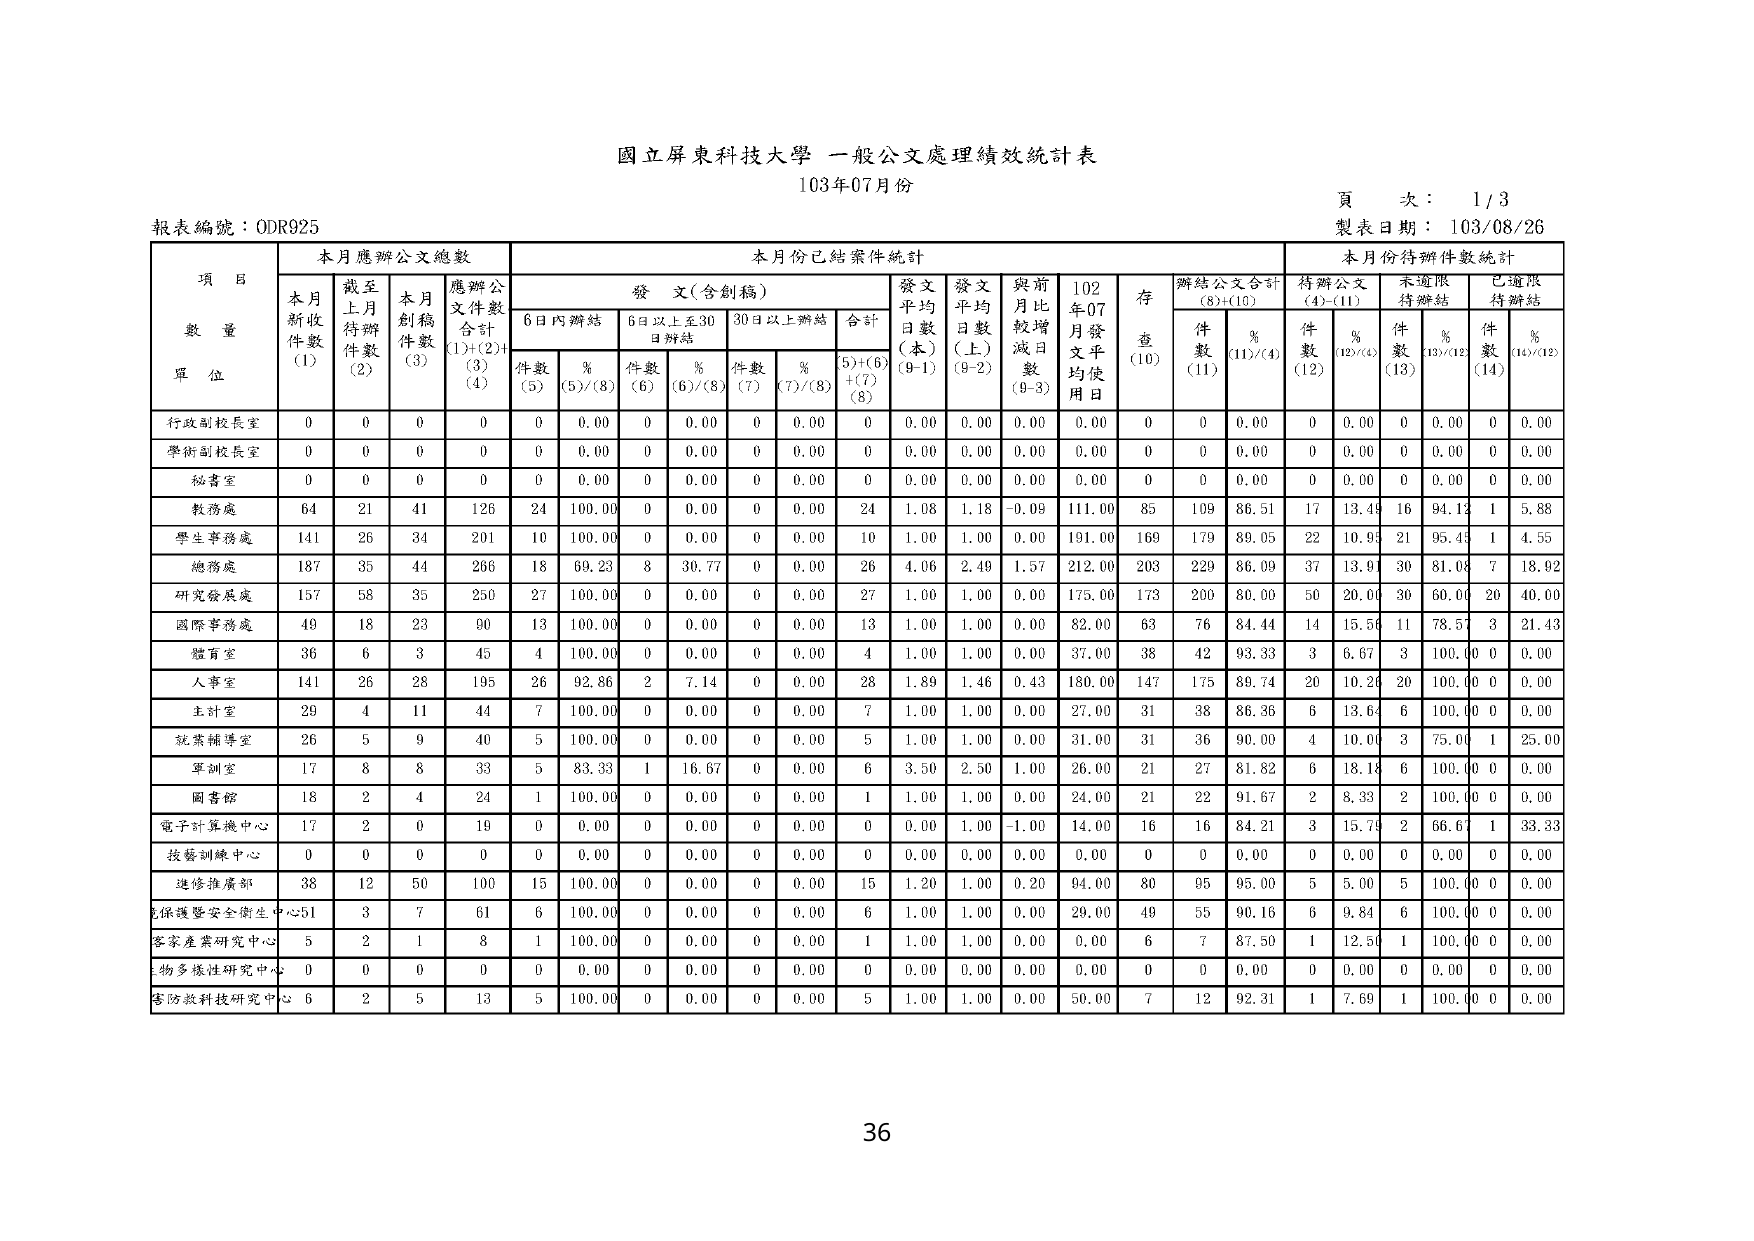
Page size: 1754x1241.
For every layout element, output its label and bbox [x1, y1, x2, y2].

picture [118, 94, 1605, 1046]
